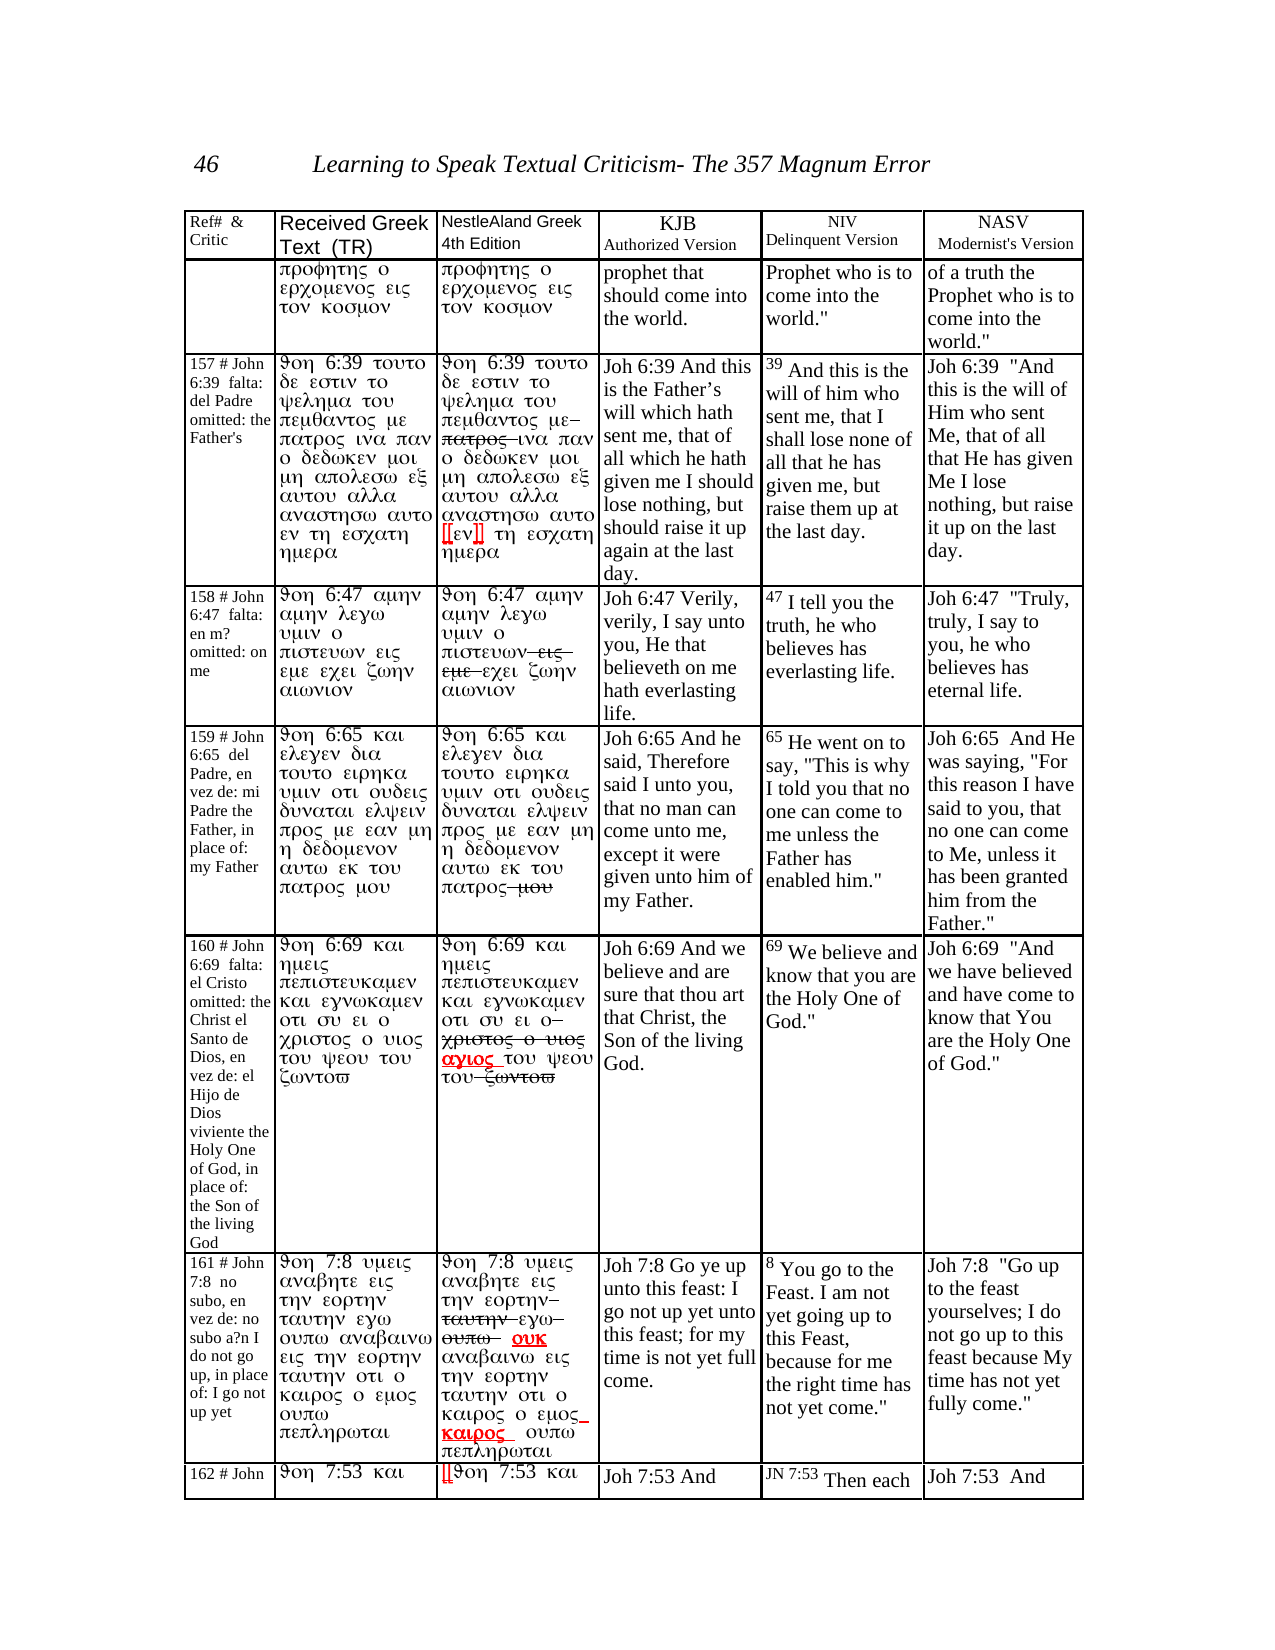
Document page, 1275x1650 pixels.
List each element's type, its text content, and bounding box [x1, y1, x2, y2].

table_cell 160 # John 6:69 falta: el Cristo omitted: the Christ el Santo de Dios, en vez de: el Hijo de Dios viviente the Holy One of God, in place of: the Son of the living God [186, 937, 274, 1252]
table_cell Joh 6:65 And he said, Therefore said I unto you, that no man can come unto me, except it were given unto him of my Father. [600, 727, 760, 934]
table_cell 158 # John 6:47 falta: en m? omitted: on me [186, 587, 274, 725]
table_cell 69 We believe and know that you are the Holy One of God." [763, 937, 922, 1252]
table_cell Joh 6:47 amhn amhn legw umin o pisteuwn eiV eme ecei zwhn aiwnion [438, 587, 598, 725]
table_header NASV Modernist's Version [925, 212, 1082, 258]
table_cell Joh 7:53 And [925, 1465, 1082, 1498]
table_cell Joh 6:69 "And we have believed and have come to know that You are the Holy One of God." [925, 937, 1082, 1252]
table_cell 159 # John 6:65 del Padre, en vez de: mi Padre the Father, in place of: my Father [186, 727, 274, 934]
table_cell [[Joh 7:53 kai [438, 1465, 598, 1498]
table_header Ref# & Critic [186, 212, 274, 258]
table_cell Joh 6:39 touto de estin to yelhma tou pemqantoV me patroV ina pan o dedwken moi mh apolesw ex autou alla anasthsw auto [[en]] th escath hmera [438, 355, 598, 585]
table_cell prophet that should come into the world. [600, 261, 760, 353]
table_cell 157 # John 6:39 falta: del Padre omitted: the Father's [186, 355, 274, 585]
table_cell of a truth the Prophet who is to come into the world." [925, 261, 1082, 353]
table_header Received Greek Text (TR) [276, 212, 436, 258]
table_header NestleAland Greek 4th Edition [438, 212, 598, 258]
table_cell JN 7:53 Then each [763, 1465, 922, 1498]
table_cell Joh 6:65 kai elegen dia touto eirhka umin oti oudeiV dunatai elyein proV me ean mh h dedomenon autw ek tou patroV mou [438, 727, 598, 934]
table_cell 162 # John [186, 1465, 274, 1498]
table_cell Joh 6:47 "Truly, truly, I say to you, he who believes has eternal life. [925, 587, 1082, 725]
table_header NIV Delinquent Version [763, 212, 922, 258]
table_cell Joh 6:69 And we believe and are sure that thou art that Christ, the Son of the living God. [600, 937, 760, 1252]
table_cell Joh 7:8 umeiV anabhte eiV thn eorthn tauthn egw oupw anabainw eiV thn eorthn tauthn oti o kairoV o emoV oupw peplhrwtai [276, 1254, 436, 1462]
table_header KJB Authorized Version [600, 212, 760, 258]
table_cell Joh 7:8 Go ye up unto this feast: I go not up yet unto this feast; for my time is not yet full come. [600, 1254, 760, 1462]
table_cell [186, 261, 274, 353]
table_cell 47 I tell you the truth, he who believes has everlasting life. [763, 587, 922, 725]
table_cell 161 # John 7:8 no subo, en vez de: no subo a?n I do not go up, in place of: I go not up yet [186, 1254, 274, 1462]
table_cell Joh 6:65 kai elegen dia touto eirhka umin oti oudeiV dunatai elyein proV me ean mh h dedomenon autw ek tou patroV mou [276, 727, 436, 934]
table_cell Joh 6:39 touto de estin to yelhma tou pemqantoV me patroV ina pan o dedwken moi mh apolesw ex autou alla anasthsw auto en th escath hmera [276, 355, 436, 585]
table_cell Joh 6:65 And He was saying, "For this reason I have said to you, that no one can come to Me, unless it has been granted him from the Father." [925, 727, 1082, 934]
table_cell Joh 6:39 "And this is the will of Him who sent Me, that of all that He has given Me I lose nothing, but raise it up on the last day. [925, 355, 1082, 585]
table_cell profhthV o ercomenoV eiV ton kosmon [438, 261, 598, 353]
table_cell Joh 7:8 "Go up to the feast yourselves; I do not go up to this feast because My time has not yet fully come." [925, 1254, 1082, 1462]
table_cell profhthV o ercomenoV eiV ton kosmon [276, 261, 436, 353]
table_cell Joh 6:69 kai hmeiV pepisteukamen kai egnwkamen oti su ei o cristoV o uioV tou yeou tou zwntov [276, 937, 436, 1252]
table_cell 8 You go to the Feast. I am not yet going up to this Feast, because for me the right time has not yet come." [763, 1254, 922, 1462]
table_cell Joh 7:53 kai [276, 1465, 436, 1498]
table_cell Joh 6:47 Verily, verily, I say unto you, He that believeth on me hath everlasting life. [600, 587, 760, 725]
table_cell 65 He went on to say, "This is why I told you that no one can come to me unless the Father has enabled him." [763, 727, 922, 934]
table_cell Joh 6:69 kai hmeiV pepisteukamen kai egnwkamen oti su ei o cristoV o uioV agioV tou yeou tou zwntov [438, 937, 598, 1252]
table_cell 39 And this is the will of him who sent me, that I shall lose none of all that he has given me, but raise them up at the last day. [763, 355, 922, 585]
table_cell Joh 6:47 amhn amhn legw umin o pisteuwn eiV eme ecei zwhn aiwnion [276, 587, 436, 725]
table_cell Joh 7:8 umeiV anabhte eiV thn eorthn tauthn egw oupw ouk anabainw eiV thn eorthn tauthn oti o kairoV o emoV kairoV oupw peplhrwtai [438, 1254, 598, 1462]
table_cell Prophet who is to come into the world." [763, 261, 922, 353]
table_cell Joh 6:39 And this is the Father’s will which hath sent me, that of all which he hath given me I should lose nothing, but should raise it up again at the last day. [600, 355, 760, 585]
table_cell Joh 7:53 And [600, 1465, 760, 1498]
